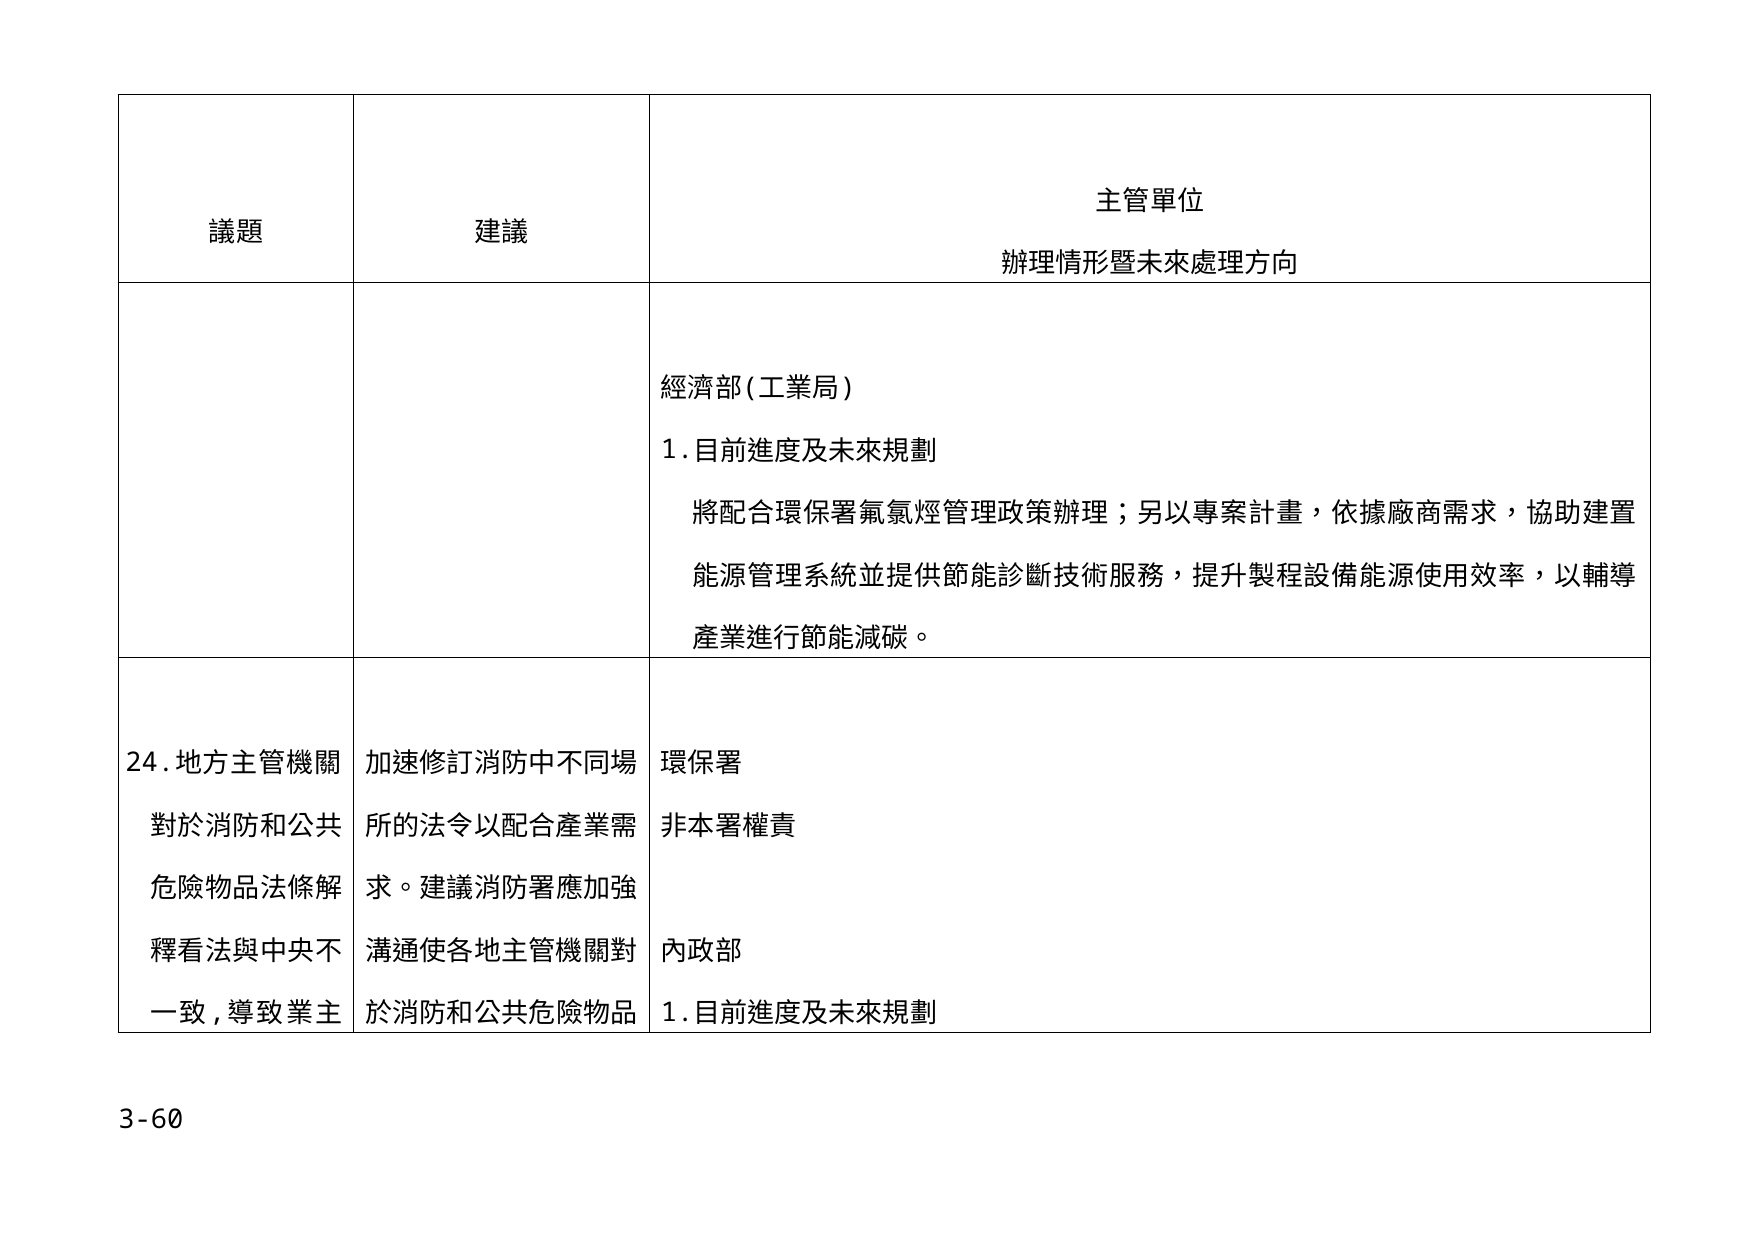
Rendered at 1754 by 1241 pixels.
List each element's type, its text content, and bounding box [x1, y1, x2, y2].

table_header 建議 [354, 95, 649, 282]
table_cell 24.地方主管機關對於消防和公共危險物品法條解釋看法與中央不一致,導致業主 [119, 658, 353, 1032]
table_cell 環保署 非本署權責 內政部 1.目前進度及未來規劃 [650, 658, 1650, 1032]
table_cell [354, 283, 649, 657]
table_header 主管單位 辦理情形暨未來處理方向 [650, 95, 1650, 282]
table_header 議題 [119, 95, 353, 282]
table_cell 加速修訂消防中不同場所的法令以配合產業需求。建議消防署應加強溝通使各地主管機關對於消防和公共危險物品 [354, 658, 649, 1032]
table_cell [119, 283, 353, 657]
table_cell 經濟部(工業局) 1.目前進度及未來規劃 將配合環保署氟氯烴管理政策辦理；另以專案計畫，依據廠商需求，協助建置能源管理系統並提供節能診斷技術服務，提升製程設備能源使用效率，以輔導產業進行節能減碳。 [650, 283, 1650, 657]
